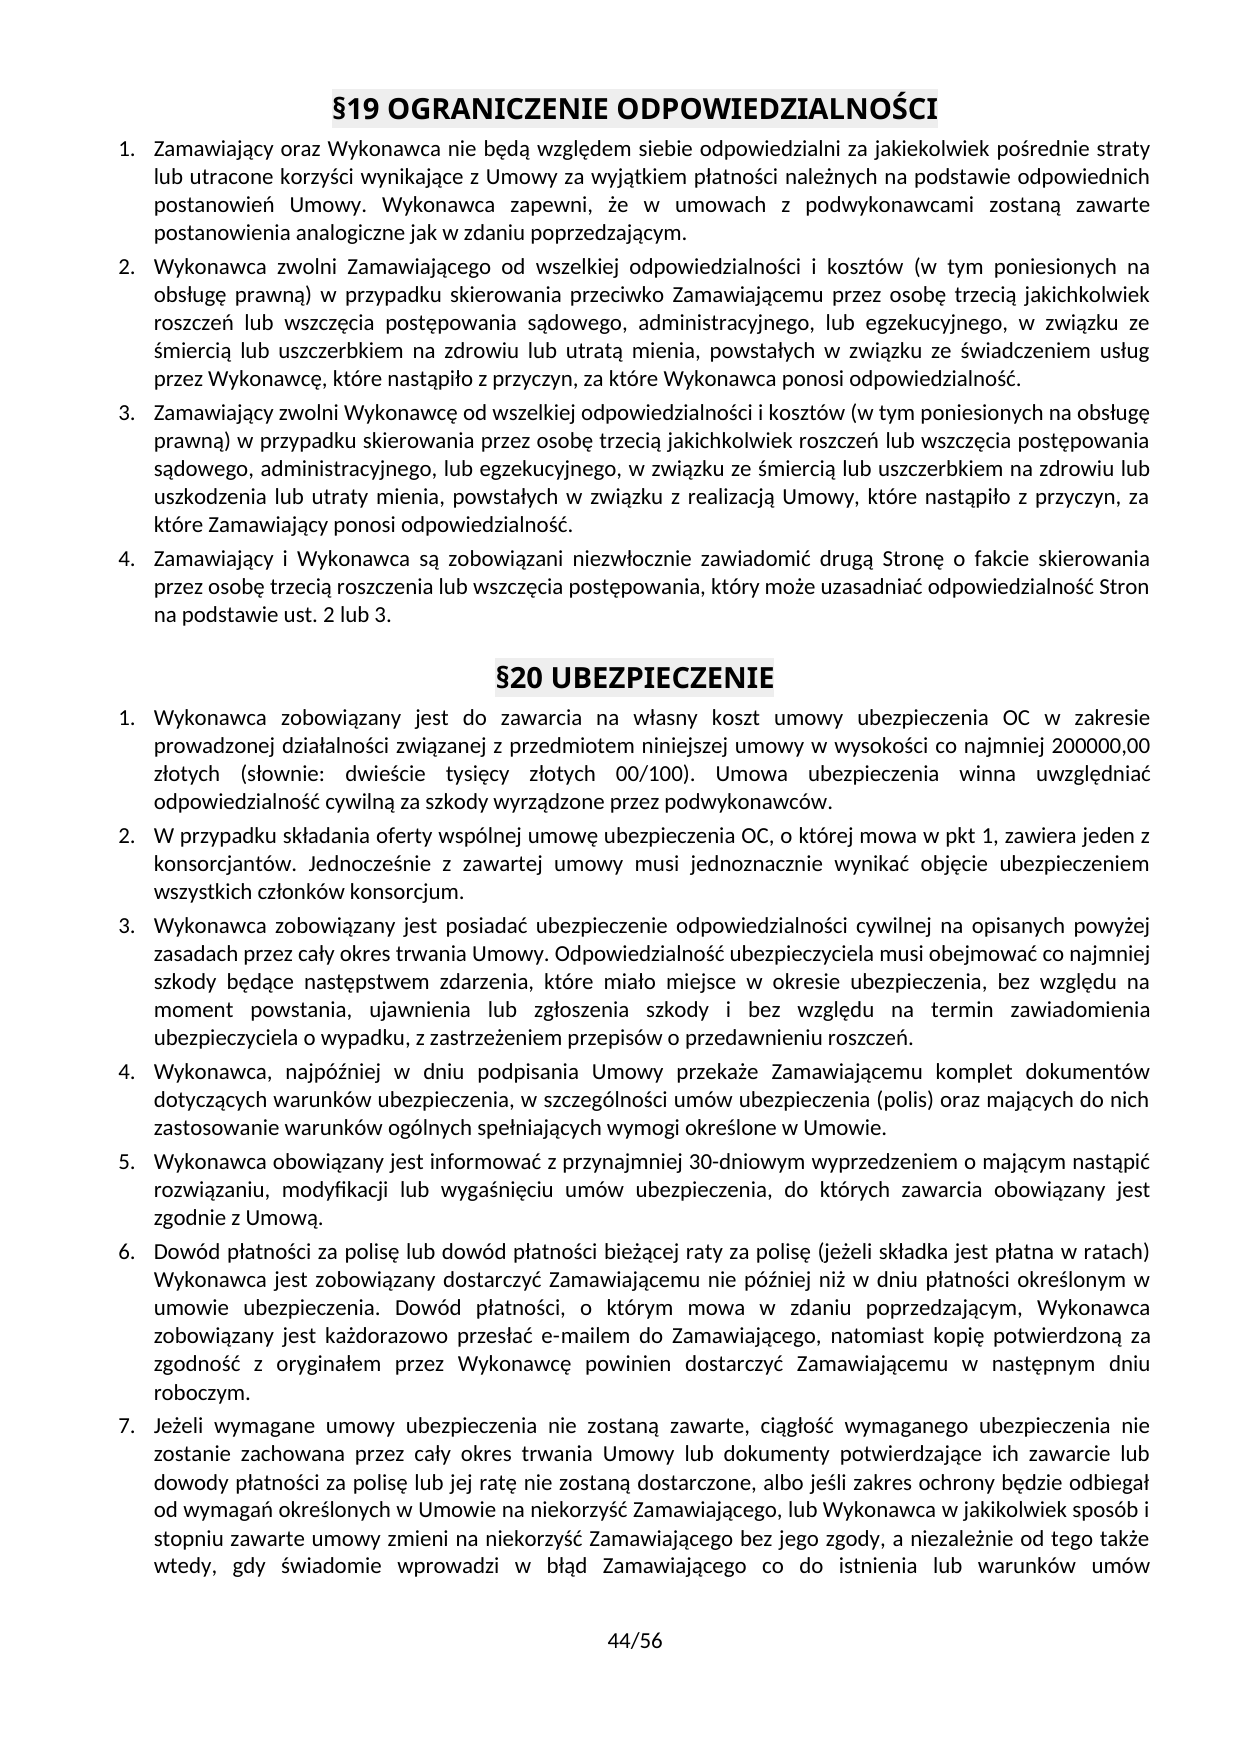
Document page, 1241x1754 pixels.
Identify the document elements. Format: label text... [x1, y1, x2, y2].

list Dowód płatności za polisę lub dowód płatności bieżącej raty za polisę (jeżeli składka jest płatna w ratach) Wykonawca jest zobowiązany dostarczyć Zamawiającemu nie później niż w dniu płatności określonym w umowie ubezpieczenia. Dowód płatności, o którym mowa w zdaniu poprzedzającym, Wykonawca zobowiązany jest każdorazowo przesłać e-mailem do Zamawiającego, natomiast kopię potwierdzoną za zgodność z oryginałem przez Wykonawcę powinien dostarczyć Zamawiającemu w następnym dniu roboczym. [118, 1237, 1152, 1406]
text §20 UBEZPIECZENIE [774, 658, 1152, 697]
text §19 OGRANICZENIE ODPOWIEDZIALNOŚCI [118, 88, 1152, 128]
list Wykonawca zwolni Zamawiającego od wszelkiej odpowiedzialności i kosztów (w tym poniesionych na obsługę prawną) w przypadku skierowania przeciwko Zamawiającemu przez osobę trzecią jakichkolwiek roszczeń lub wszczęcia postępowania sądowego, administracyjnego, lub egzekucyjnego, w związku ze śmiercią lub uszczerbkiem na zdrowiu lub utratą mienia, powstałych w związku ze świadczeniem usług przez Wykonawcę, które nastąpiło z przyczyn, za które Wykonawca ponosi odpowiedzialność. [118, 252, 1152, 392]
text §20 UBEZPIECZENIE [118, 658, 495, 697]
list Wykonawca obowiązany jest informować z przynajmniej 30-dniowym wyprzedzeniem o mającym nastąpić rozwiązaniu, modyfikacji lub wygaśnięciu umów ubezpieczenia, do których zawarcia obowiązany jest zgodnie z Umową. [118, 1147, 1152, 1232]
list Zamawiający oraz Wykonawca nie będą względem siebie odpowiedzialni za jakiekolwiek pośrednie straty lub utracone korzyści wynikające z Umowy za wyjątkiem płatności należnych na podstawie odpowiednich postanowień Umowy. Wykonawca zapewni, że w umowach z podwykonawcami zostaną zawarte postanowienia analogiczne jak w zdaniu poprzedzającym. [118, 134, 1152, 246]
list W przypadku składania oferty wspólnej umowę ubezpieczenia OC, o której mowa w pkt 1, zawiera jeden z konsorcjantów. Jednocześnie z zawartej umowy musi jednoznacznie wynikać objęcie ubezpieczeniem wszystkich członków konsorcjum. [118, 821, 1152, 906]
list Zamawiający zwolni Wykonawcę od wszelkiej odpowiedzialności i kosztów (w tym poniesionych na obsługę prawną) w przypadku skierowania przez osobę trzecią jakichkolwiek roszczeń lub wszczęcia postępowania sądowego, administracyjnego, lub egzekucyjnego, w związku ze śmiercią lub uszczerbkiem na zdrowiu lub uszkodzenia lub utraty mienia, powstałych w związku z realizacją Umowy, które nastąpiło z przyczyn, za które Zamawiający ponosi odpowiedzialność. [118, 398, 1152, 538]
list Wykonawca zobowiązany jest do zawarcia na własny koszt umowy ubezpieczenia OC w zakresie prowadzonej działalności związanej z przedmiotem niniejszej umowy w wysokości co najmniej 200000,00 złotych (słownie: dwieście tysięcy złotych 00/100). Umowa ubezpieczenia winna uwzględniać odpowiedzialność cywilną za szkody wyrządzone przez podwykonawców. [118, 703, 1152, 816]
list Wykonawca zobowiązany jest posiadać ubezpieczenie odpowiedzialności cywilnej na opisanych powyżej zasadach przez cały okres trwania Umowy. Odpowiedzialność ubezpieczyciela musi obejmować co najmniej szkody będące następstwem zdarzenia, które miało miejsce w okresie ubezpieczenia, bez względu na moment powstania, ujawnienia lub zgłoszenia szkody i bez względu na termin zawiadomienia ubezpieczyciela o wypadku, z zastrzeżeniem przepisów o przedawnieniu roszczeń. [118, 911, 1152, 1052]
list Jeżeli wymagane umowy ubezpieczenia nie zostaną zawarte, ciągłość wymaganego ubezpieczenia nie zostanie zachowana przez cały okres trwania Umowy lub dokumenty potwierdzające ich zawarcie lub dowody płatności za polisę lub jej ratę nie zostaną dostarczone, albo jeśli zakres ochrony będzie odbiegał od wymagań określonych w Umowie na niekorzyść Zamawiającego, lub Wykonawca w jakikolwiek sposób i stopniu zawarte umowy zmieni na niekorzyść Zamawiającego bez jego zgody, a niezależnie od tego także wtedy, gdy świadomie wprowadzi w błąd Zamawiającego co do istnienia lub warunków umów [118, 1412, 1152, 1580]
list Wykonawca, najpóźniej w dniu podpisania Umowy przekaże Zamawiającemu komplet dokumentów dotyczących warunków ubezpieczenia, w szczególności umów ubezpieczenia (polis) oraz mających do nich zastosowanie warunków ogólnych spełniających wymogi określone w Umowie. [118, 1057, 1152, 1142]
list Zamawiający i Wykonawca są zobowiązani niezwłocznie zawiadomić drugą Stronę o fakcie skierowania przez osobę trzecią roszczenia lub wszczęcia postępowania, który może uzasadniać odpowiedzialność Stron na podstawie ust. 2 lub 3. [118, 544, 1152, 628]
